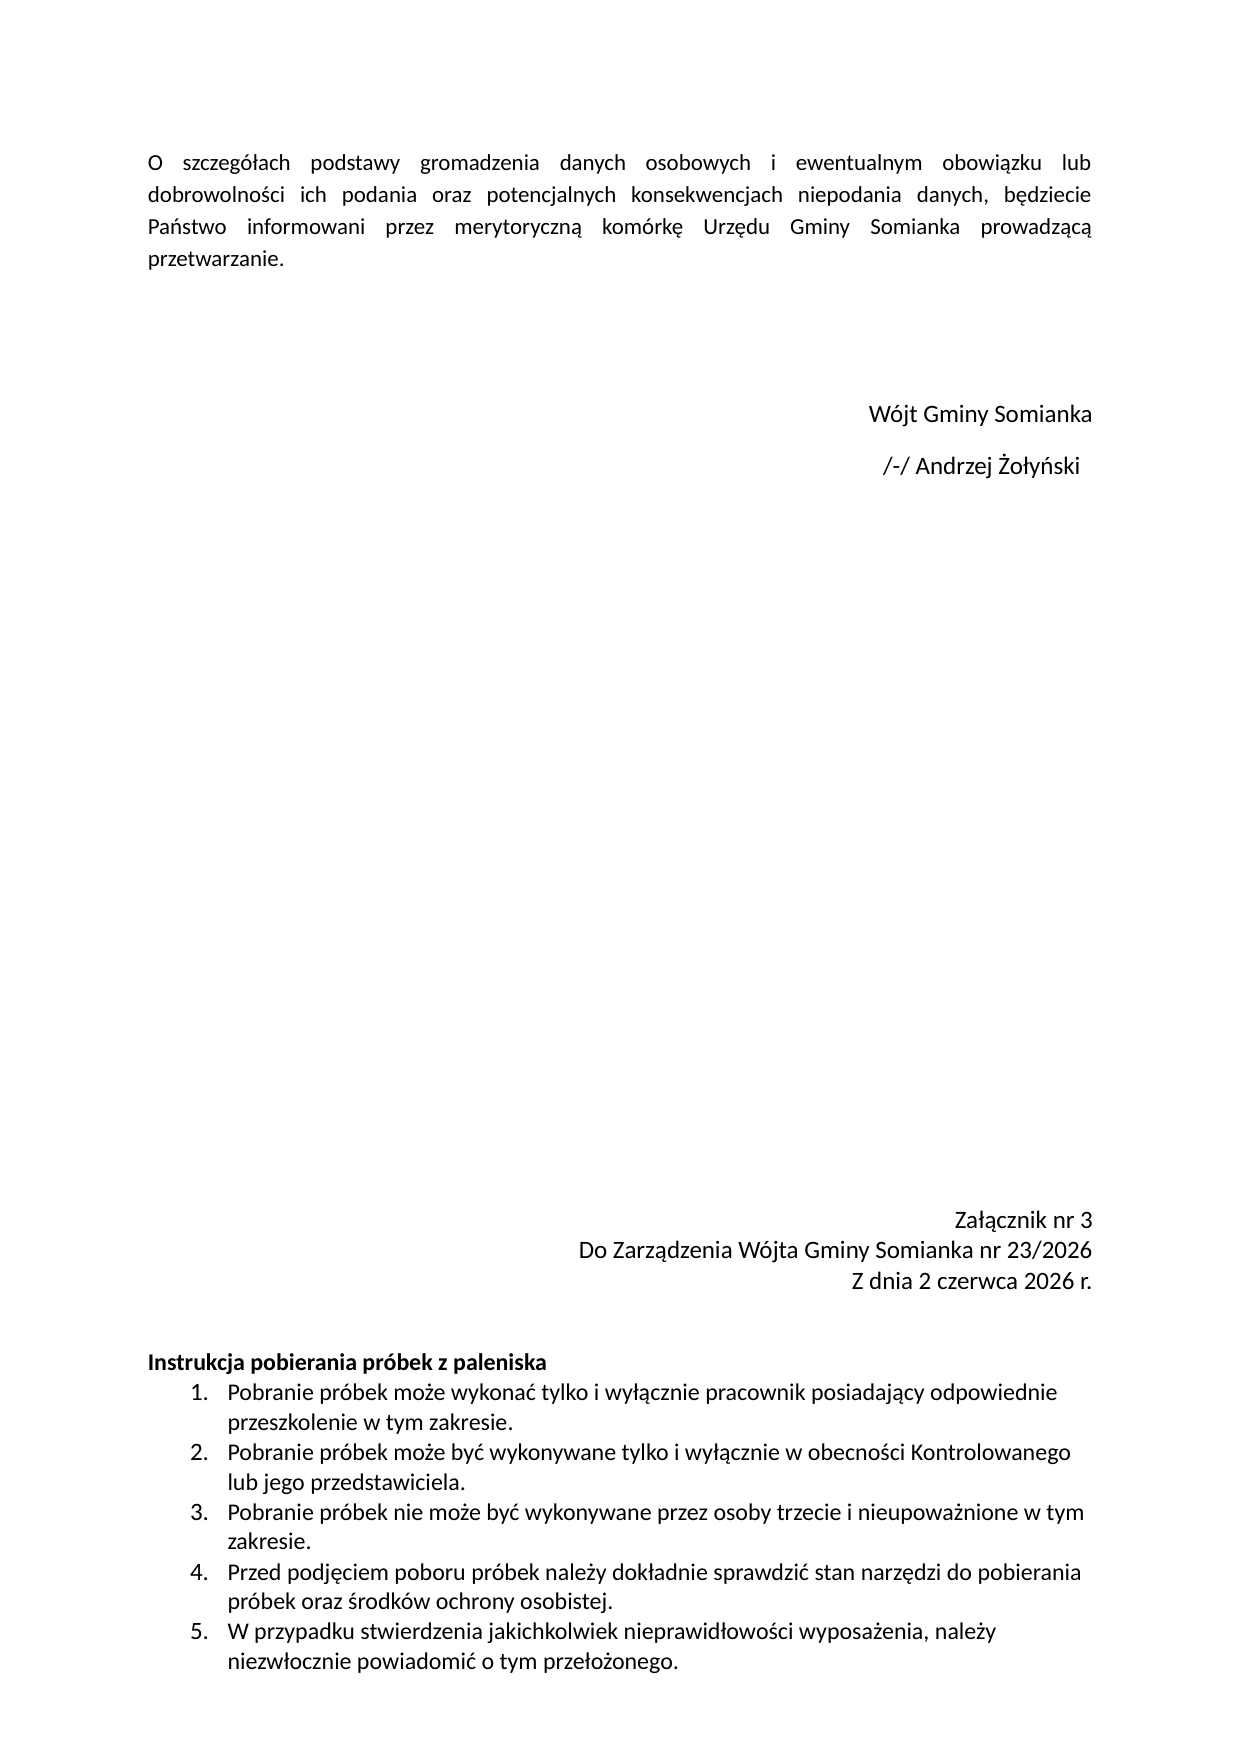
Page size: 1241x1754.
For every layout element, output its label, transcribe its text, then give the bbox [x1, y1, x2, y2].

text Instrukcja pobierania próbek z paleniska [148, 1347, 1093, 1376]
text O szczegółach podstawy gromadzenia danych osobowych i ewentualnym obowiązku lub dobrowolności ich podania oraz potencjalnych konsekwencjach niepodania danych, będziecie Państwo informowani przez merytoryczną komórkę Urzędu Gminy Somianka prowadzącą przetwarzanie. [148, 148, 1093, 272]
text Załącznik nr 3 [148, 1204, 1093, 1234]
list Pobranie próbek nie może być wykonywane przez osoby trzecie i nieupoważnione w tym zakresie. [190, 1496, 1093, 1556]
list Pobranie próbek może być wykonywane tylko i wyłącznie w obecności Kontrolowanego lub jego przedstawiciela. [190, 1436, 1093, 1496]
text /-/ Andrzej Żołyński [148, 450, 1093, 481]
list Przed podjęciem poboru próbek należy dokładnie sprawdzić stan narzędzi do pobierania próbek oraz środków ochrony osobistej. [190, 1556, 1093, 1615]
text Z dnia 2 czerwca 2026 r. [148, 1265, 1093, 1295]
text Wójt Gminy Somianka [148, 398, 1093, 429]
list W przypadku stwierdzenia jakichkolwiek nieprawidłowości wyposażenia, należy niezwłocznie powiadomić o tym przełożonego. [190, 1615, 1093, 1675]
text Do Zarządzenia Wójta Gminy Somianka nr 23/2026 [148, 1234, 1093, 1265]
list Pobranie próbek może wykonać tylko i wyłącznie pracownik posiadający odpowiednie przeszkolenie w tym zakresie. [190, 1376, 1093, 1436]
